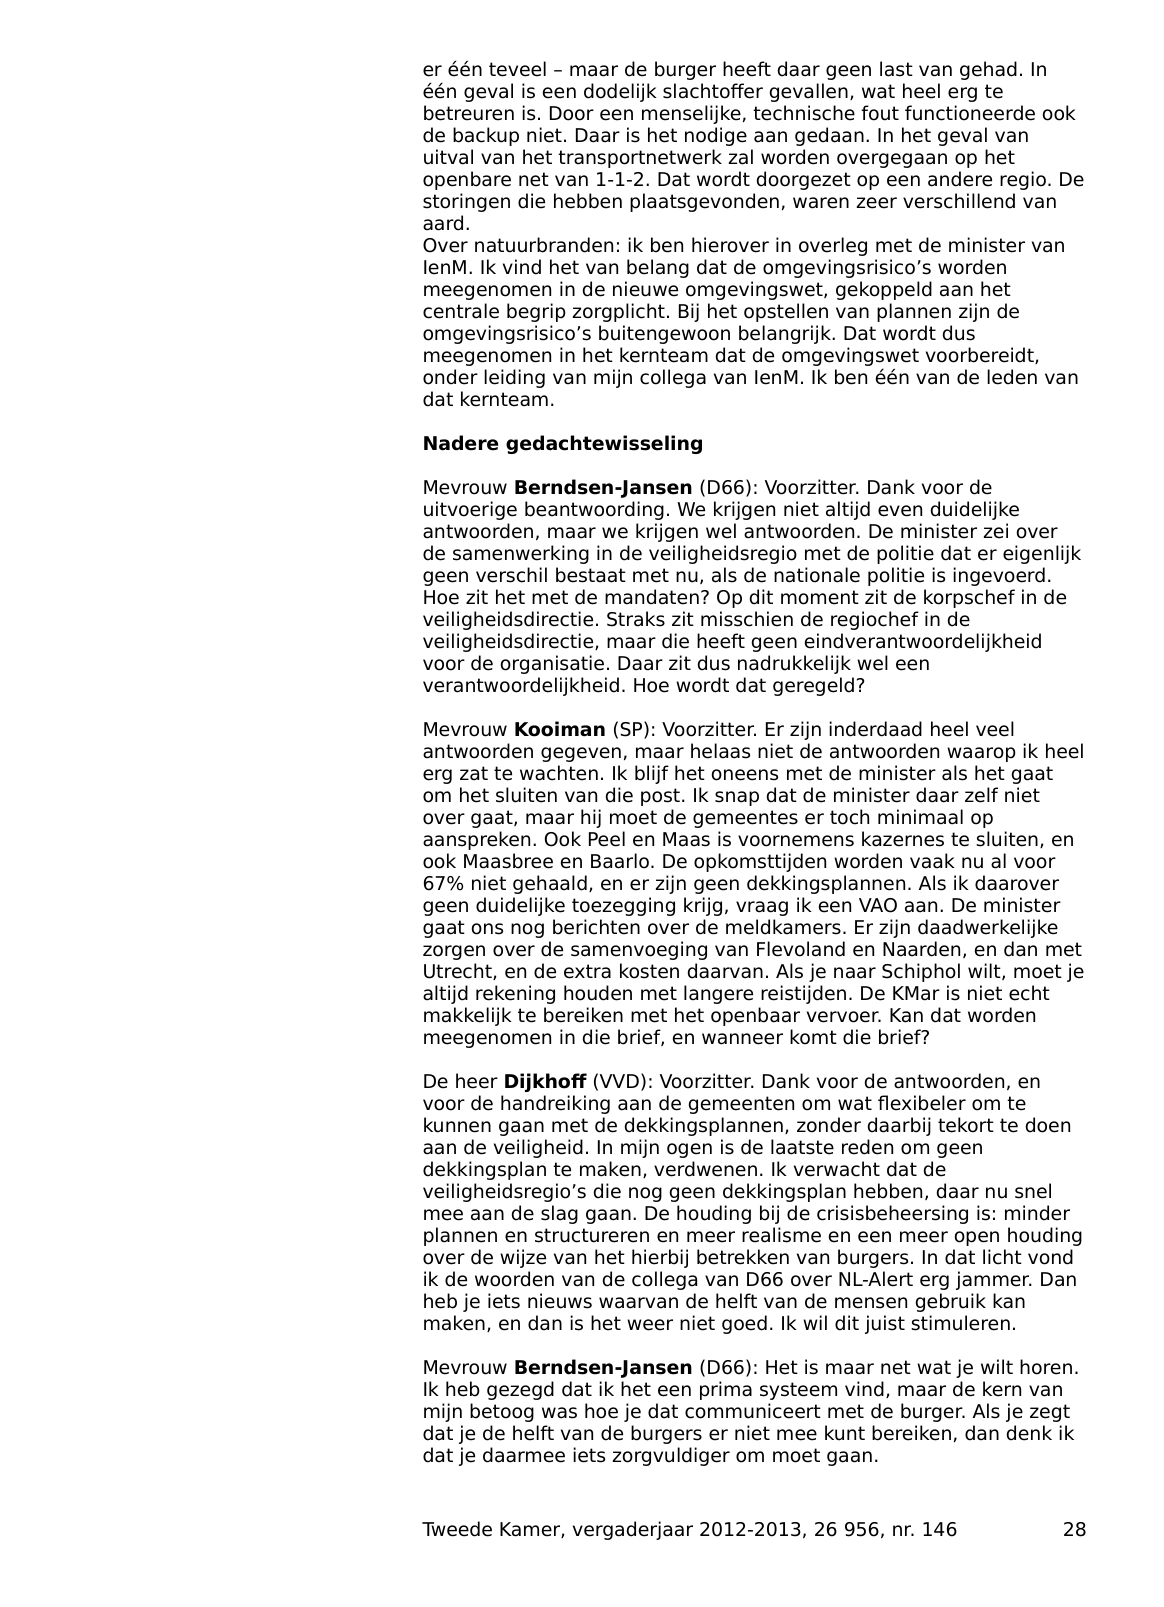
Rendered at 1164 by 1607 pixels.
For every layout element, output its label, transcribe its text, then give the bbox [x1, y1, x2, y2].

text Mevrouw Kooiman (SP): Voorzitter. Er zijn inderdaad heel veel antwoorden gegeven, maar helaas niet de antwoorden waarop ik heel erg zat te wachten. Ik blijf het oneens met de minister als het gaat om het sluiten van die post. Ik snap dat de minister daar zelf niet over gaat, maar hij moet de gemeentes er toch minimaal op aanspreken. Ook Peel en Maas is voornemens kazernes te sluiten, en ook Maasbree en Baarlo. De opkomsttijden worden vaak nu al voor 67% niet gehaald, en er zijn geen dekkingsplannen. Als ik daarover geen duidelijke toezegging krijg, vraag ik een VAO aan. De minister gaat ons nog berichten over de meldkamers. Er zijn daadwerkelijke zorgen over de samenvoeging van Flevoland en Naarden, en dan met Utrecht, en de extra kosten daarvan. Als je naar Schiphol wilt, moet je altijd rekening houden met langere reistijden. De KMar is niet echt makkelijk te bereiken met het openbaar vervoer. Kan dat worden meegenomen in die brief, en wanneer komt die brief? [422, 719, 1087, 1049]
subtitle Nadere gedachtewisseling [422, 433, 1087, 455]
text Over natuurbranden: ik ben hierover in overleg met de minister van IenM. Ik vind het van belang dat de omgevingsrisico’s worden meegenomen in de nieuwe omgevingswet, gekoppeld aan het centrale begrip zorgplicht. Bij het opstellen van plannen zijn de omgevingsrisico’s buitengewoon belangrijk. Dat wordt dus meegenomen in het kernteam dat de omgevingswet voorbereidt, onder leiding van mijn collega van IenM. Ik ben één van de leden van dat kernteam. [422, 235, 1087, 411]
text Mevrouw Berndsen-Jansen (D66): Voorzitter. Dank voor de uitvoerige beantwoording. We krijgen niet altijd even duidelijke antwoorden, maar we krijgen wel antwoorden. De minister zei over de samenwerking in de veiligheidsregio met de politie dat er eigenlijk geen verschil bestaat met nu, als de nationale politie is ingevoerd. Hoe zit het met de mandaten? Op dit moment zit de korpschef in de veiligheidsdirectie. Straks zit misschien de regiochef in de veiligheidsdirectie, maar die heeft geen eindverantwoordelijkheid voor de organisatie. Daar zit dus nadrukkelijk wel een verantwoordelijkheid. Hoe wordt dat geregeld? [422, 477, 1087, 697]
text Mevrouw Berndsen-Jansen (D66): Het is maar net wat je wilt horen. Ik heb gezegd dat ik het een prima systeem vind, maar de kern van mijn betoog was hoe je dat communiceert met de burger. Als je zegt dat je de helft van de burgers er niet mee kunt bereiken, dan denk ik dat je daarmee iets zorgvuldiger om moet gaan. [422, 1357, 1087, 1467]
text De heer Dijkhoff (VVD): Voorzitter. Dank voor de antwoorden, en voor de handreiking aan de gemeenten om wat flexibeler om te kunnen gaan met de dekkingsplannen, zonder daarbij tekort te doen aan de veiligheid. In mijn ogen is de laatste reden om geen dekkingsplan te maken, verdwenen. Ik verwacht dat de veiligheidsregio’s die nog geen dekkingsplan hebben, daar nu snel mee aan de slag gaan. De houding bij de crisisbeheersing is: minder plannen en structureren en meer realisme en een meer open houding over de wijze van het hierbij betrekken van burgers. In dat licht vond ik de woorden van de collega van D66 over NL-Alert erg jammer. Dan heb je iets nieuws waarvan de helft van de mensen gebruik kan maken, en dan is het weer niet goed. Ik wil dit juist stimuleren. [422, 1071, 1087, 1335]
text er één teveel – maar de burger heeft daar geen last van gehad. In één geval is een dodelijk slachtoffer gevallen, wat heel erg te betreuren is. Door een menselijke, technische fout functioneerde ook de backup niet. Daar is het nodige aan gedaan. In het geval van uitval van het transportnetwerk zal worden overgegaan op het openbare net van 1-1-2. Dat wordt doorgezet op een andere regio. De storingen die hebben plaatsgevonden, waren zeer verschillend van aard. [422, 59, 1087, 235]
